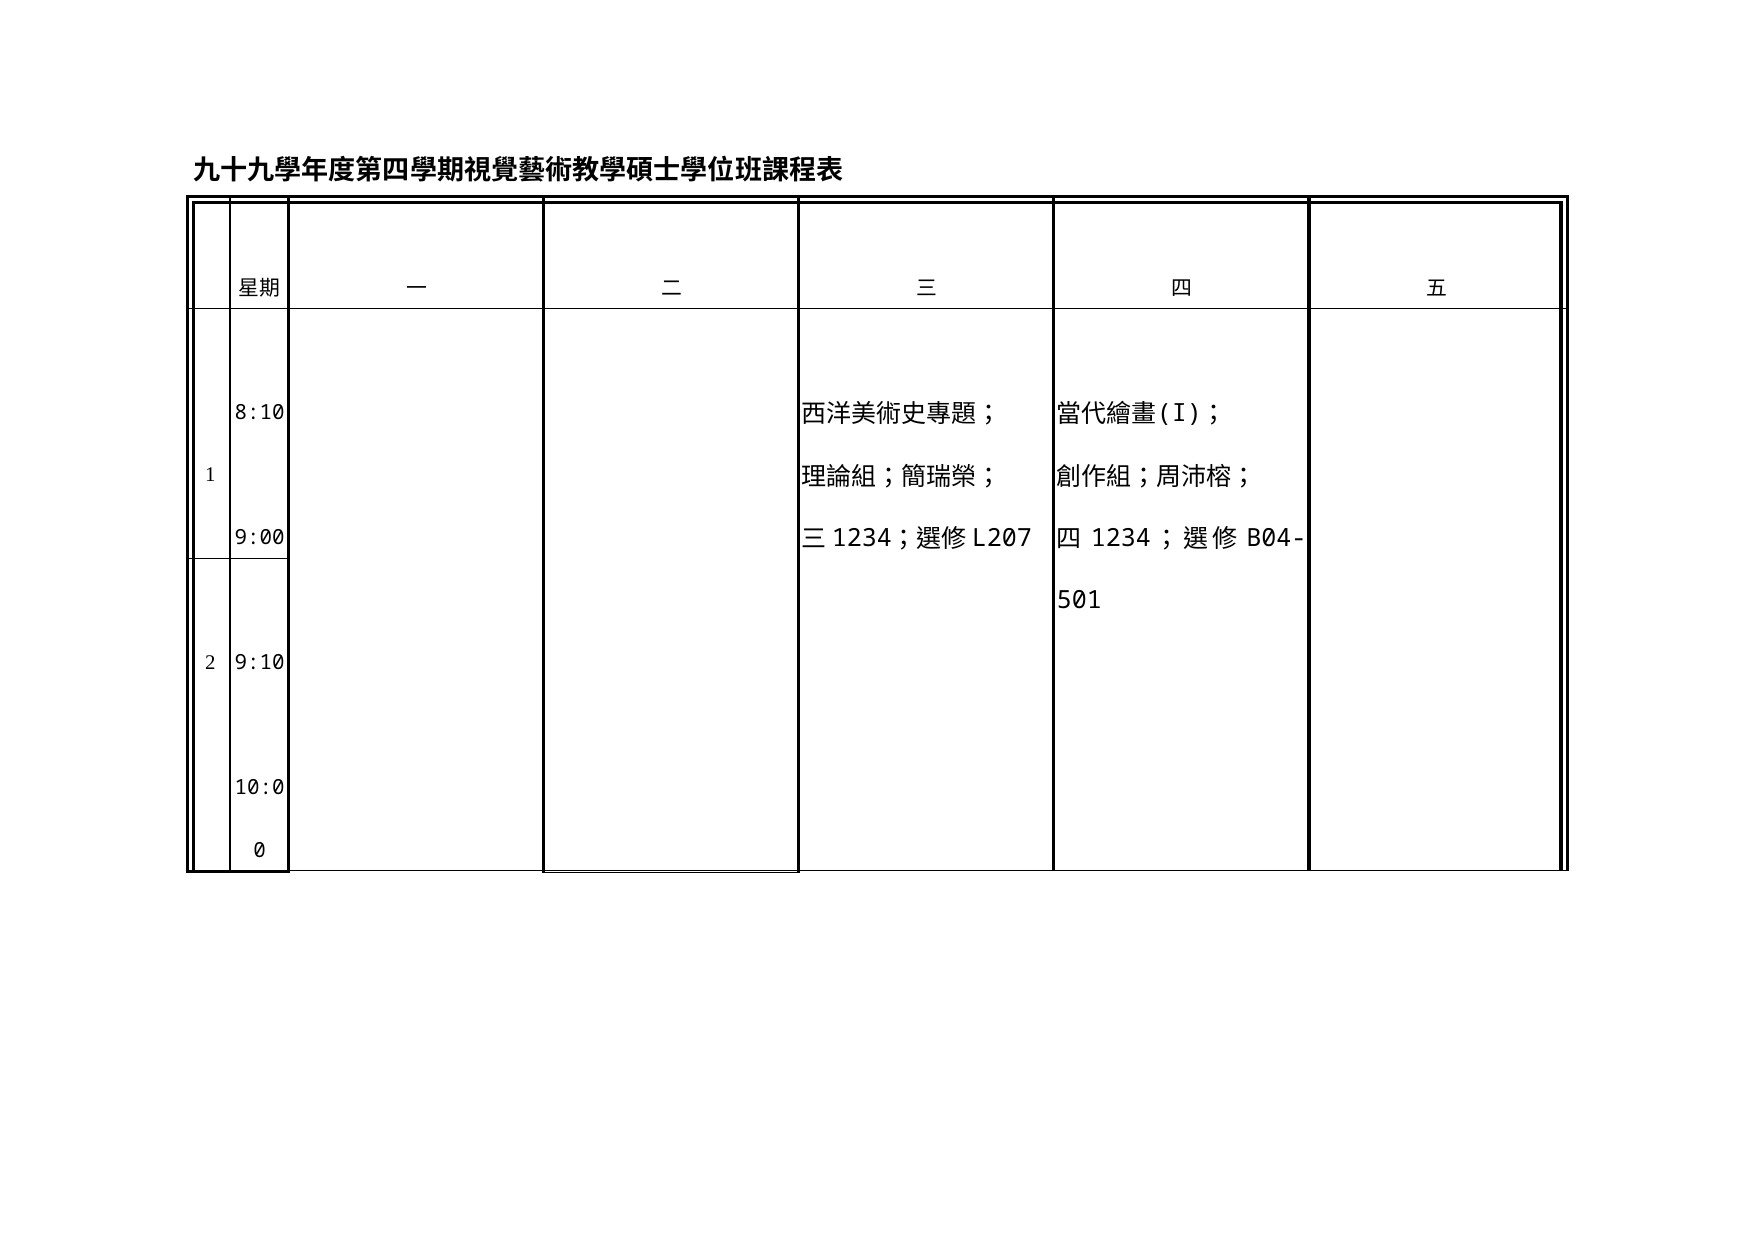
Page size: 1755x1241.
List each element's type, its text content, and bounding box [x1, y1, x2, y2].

table_cell 四 [1055, 204, 1307, 308]
table_cell 9:10 10:00 [231, 559, 287, 870]
table_cell 西洋美術史專題； 理論組；簡瑞榮； 三1234；選修L207 [800, 309, 1052, 870]
table_cell [195, 204, 229, 308]
table_cell 三 [800, 204, 1052, 308]
table_cell 一 [290, 204, 542, 308]
table_cell 當代繪畫(I)； 創作組；周沛榕； 四1234；選修B04-501 [1055, 309, 1307, 870]
table_cell 1 [195, 309, 229, 558]
table_cell [1311, 309, 1559, 870]
table_cell 五 [1311, 198, 1564, 308]
table_header 九十九學年度第四學期視覺藝術教學碩士學位班課程表 [190, 120, 1564, 195]
table_cell 8:10 9:00 [231, 309, 287, 558]
table_cell [290, 309, 542, 870]
table_cell 2 [195, 559, 229, 870]
table_cell [190, 198, 229, 308]
table_cell [545, 309, 797, 870]
table_cell 二 [545, 204, 797, 308]
table_cell 星期 [231, 204, 287, 308]
